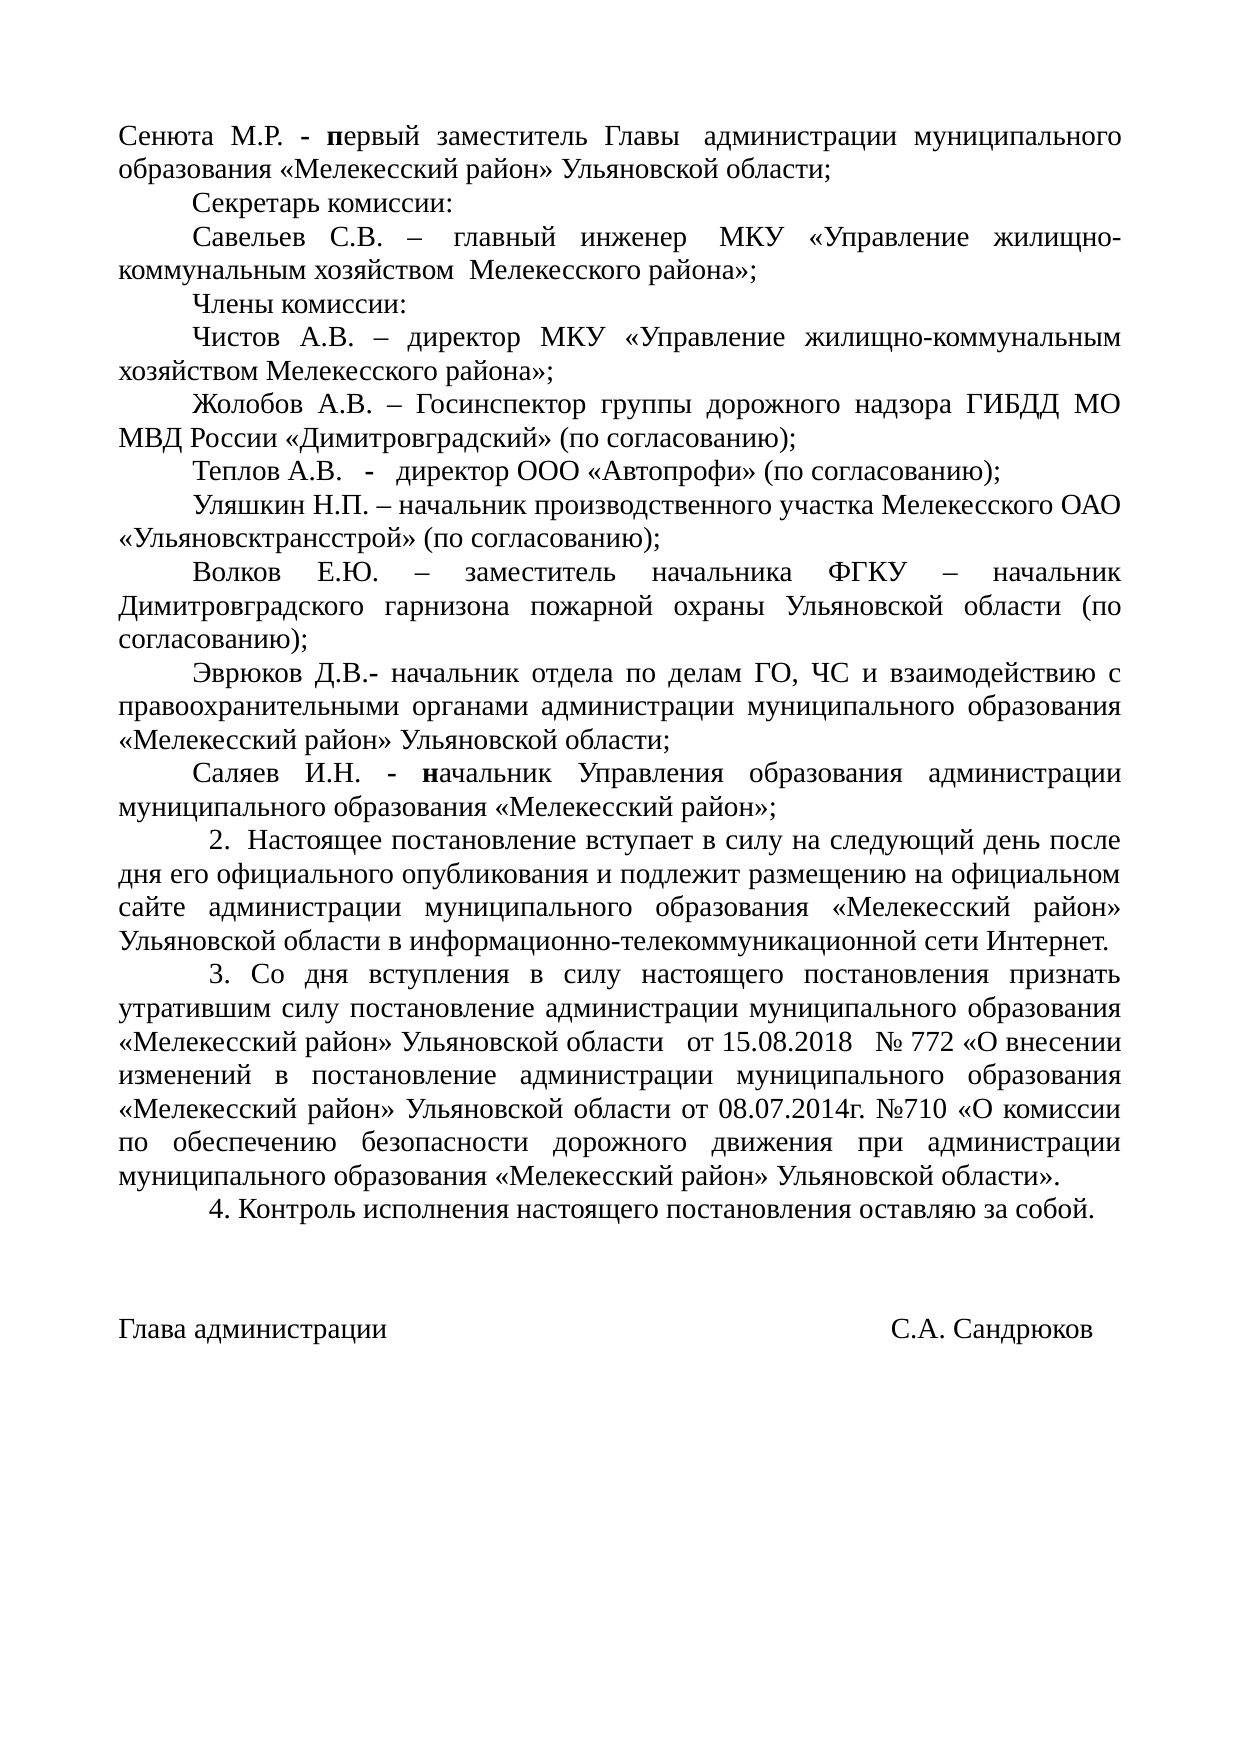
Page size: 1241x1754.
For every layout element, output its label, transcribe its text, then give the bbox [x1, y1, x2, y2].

text 3. Со дня вступления в силу настоящего постановления признать утратившим силу постановление администрации муниципального образования «Мелекесский район» Ульяновской области от 15.08.2018 № 772 «О внесении изменений в постановление администрации муниципального образования «Мелекесский район» Ульяновской области от 08.07.2014г. №710 «О комиссии по обеспечению безопасности дорожного движения при администрации муниципального образования «Мелекесский район» Ульяновской области». [118, 957, 1122, 1191]
text Чистов А.В. – директор МКУ «Управление жилищно-коммунальным хозяйством Мелекесского района»; [118, 319, 1122, 386]
text 4. Контроль исполнения настоящего постановления оставляю за собой. [118, 1191, 1122, 1225]
text Теплов А.В. - директор ООО «Автопрофи» (по согласованию); [118, 453, 1122, 487]
text Секретарь комиссии: [118, 185, 1122, 219]
text Эврюков Д.В.- начальник отдела по делам ГО, ЧС и взаимодействию с правоохранительными органами администрации муниципального образования «Мелекесский район» Ульяновской области; [118, 655, 1122, 755]
text 2. Настоящее постановление вступает в силу на следующий день после дня его официального опубликования и подлежит размещению на официальном сайте администрации муниципального образования «Мелекесский район» Ульяновской области в информационно-телекоммуникационной сети Интернет. [118, 822, 1122, 957]
text Члены комиссии: [118, 286, 1122, 319]
text Савельев С.В. – главный инженер МКУ «Управление жилищно-коммунальным хозяйством Мелекесского района»; [118, 219, 1122, 286]
text Саляев И.Н. - начальник Управления образования администрации муниципального образования «Мелекесский район»; [118, 755, 1122, 822]
text Глава администрации С.А. Сандрюков [118, 1311, 1122, 1345]
text Уляшкин Н.П. – начальник производственного участка Мелекесского ОАО «Ульяновсктрансстрой» (по согласованию); [118, 487, 1122, 554]
text Жолобов А.В. – Госинспектор группы дорожного надзора ГИБДД МО МВД России «Димитровградский» (по согласованию); [118, 386, 1122, 453]
text Сенюта М.Р. - первый заместитель Главы администрации муниципального образования «Мелекесский район» Ульяновской области; [118, 118, 1122, 185]
text Волков Е.Ю. – заместитель начальника ФГКУ – начальник Димитровградского гарнизона пожарной охраны Ульяновской области (по согласованию); [118, 554, 1122, 655]
